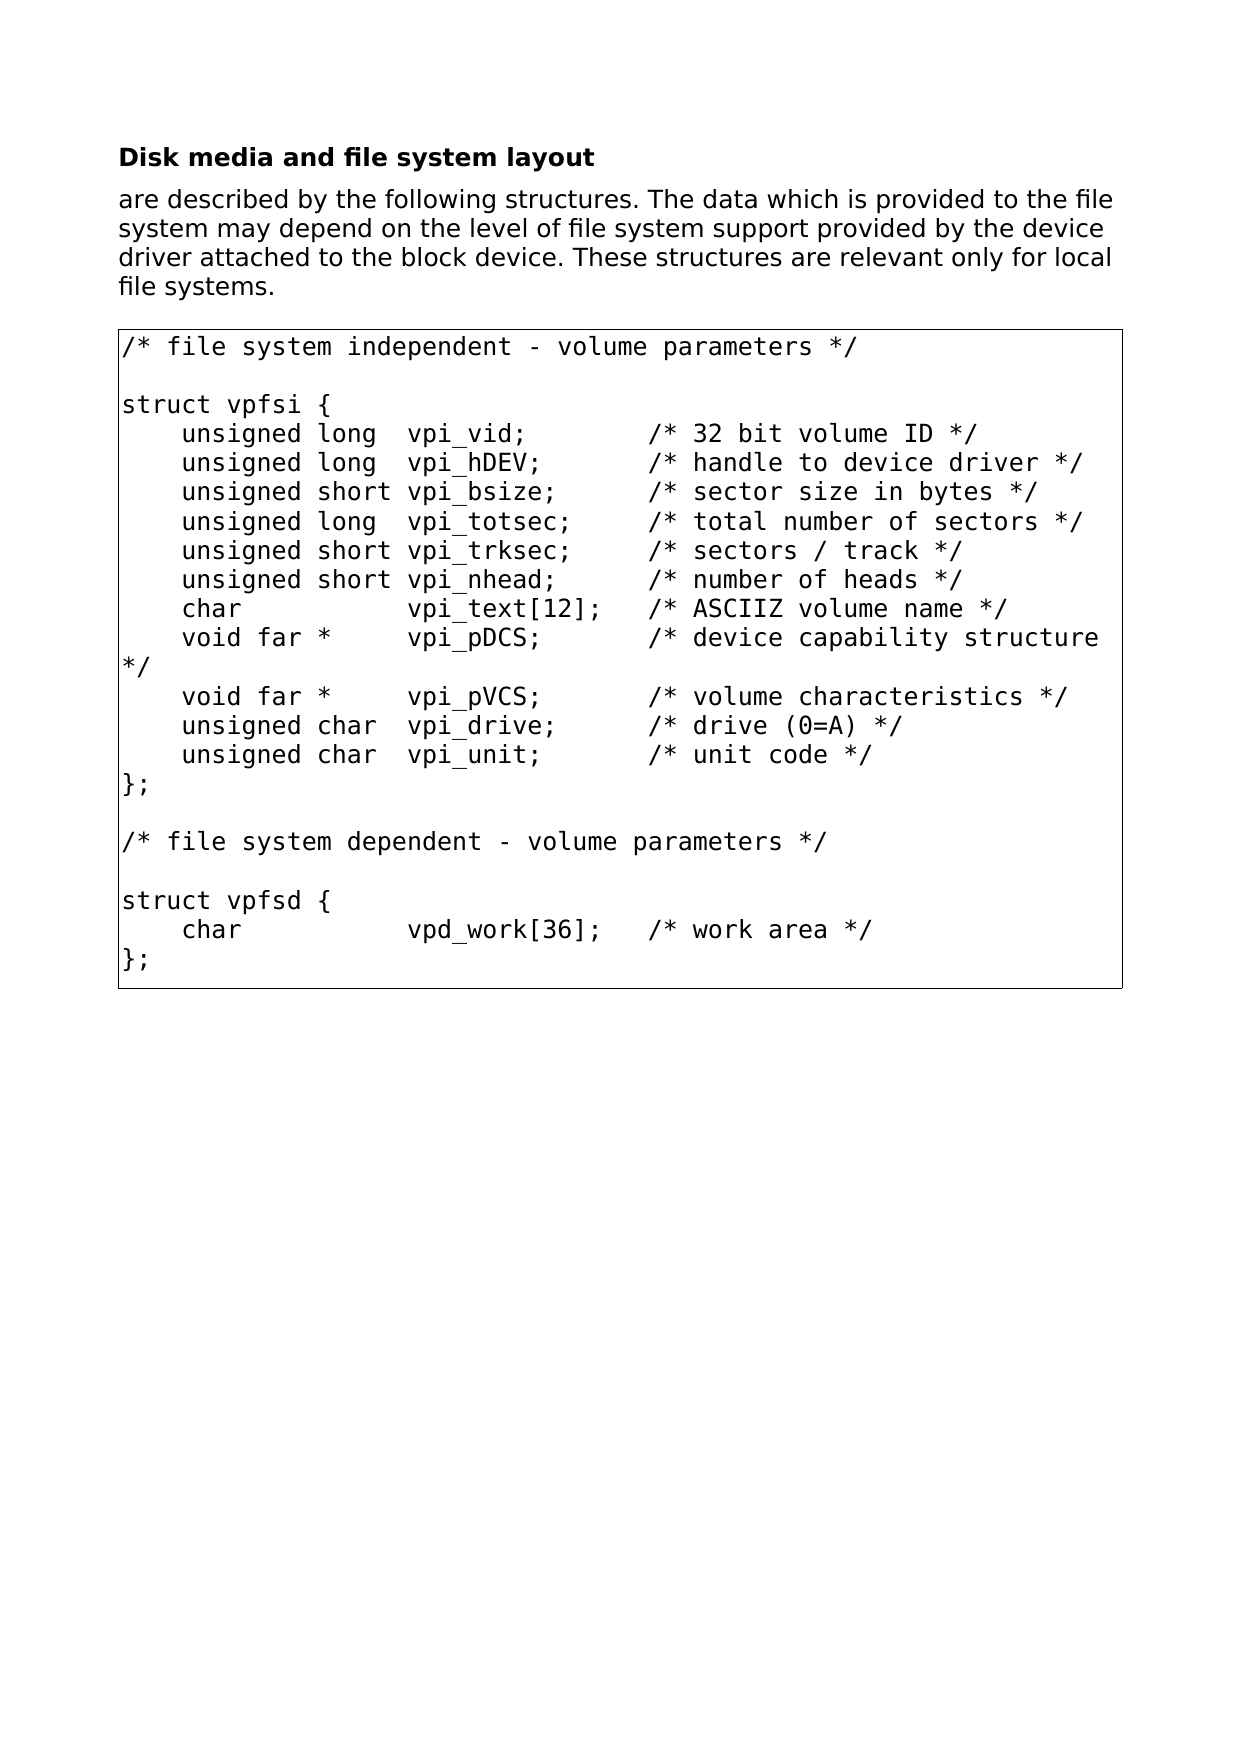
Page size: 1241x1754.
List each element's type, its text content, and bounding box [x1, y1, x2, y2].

subtitle Disk media and file system layout [118, 143, 1122, 172]
text are described by the following structures. The data which is provided to the file system may depend on the level of file system support provided by the device driver attached to the block device. These structures are relevant only for local file systems. [118, 185, 1122, 301]
table_header /* file system independent - volume parameters */ struct vpfsi { unsigned long vpi_vid; /* 32 bit volume ID */ unsigned long vpi_hDEV; /* handle to device driver */ unsigned short vpi_bsize; /* sector size in bytes */ unsigned long vpi_totsec; /* total number of sectors */ unsigned short vpi_trksec; /* sectors / track */ unsigned short vpi_nhead; /* number of heads */ char vpi_text[12]; /* ASCIIZ volume name */ void far * vpi_pDCS; /* device capability structure */ void far * vpi_pVCS; /* volume characteristics */ unsigned char vpi_drive; /* drive (0=A) */ unsigned char vpi_unit; /* unit code */ }; /* file system dependent - volume parameters */ struct vpfsd { char vpd_work[36]; /* work area */ }; [119, 330, 1122, 988]
